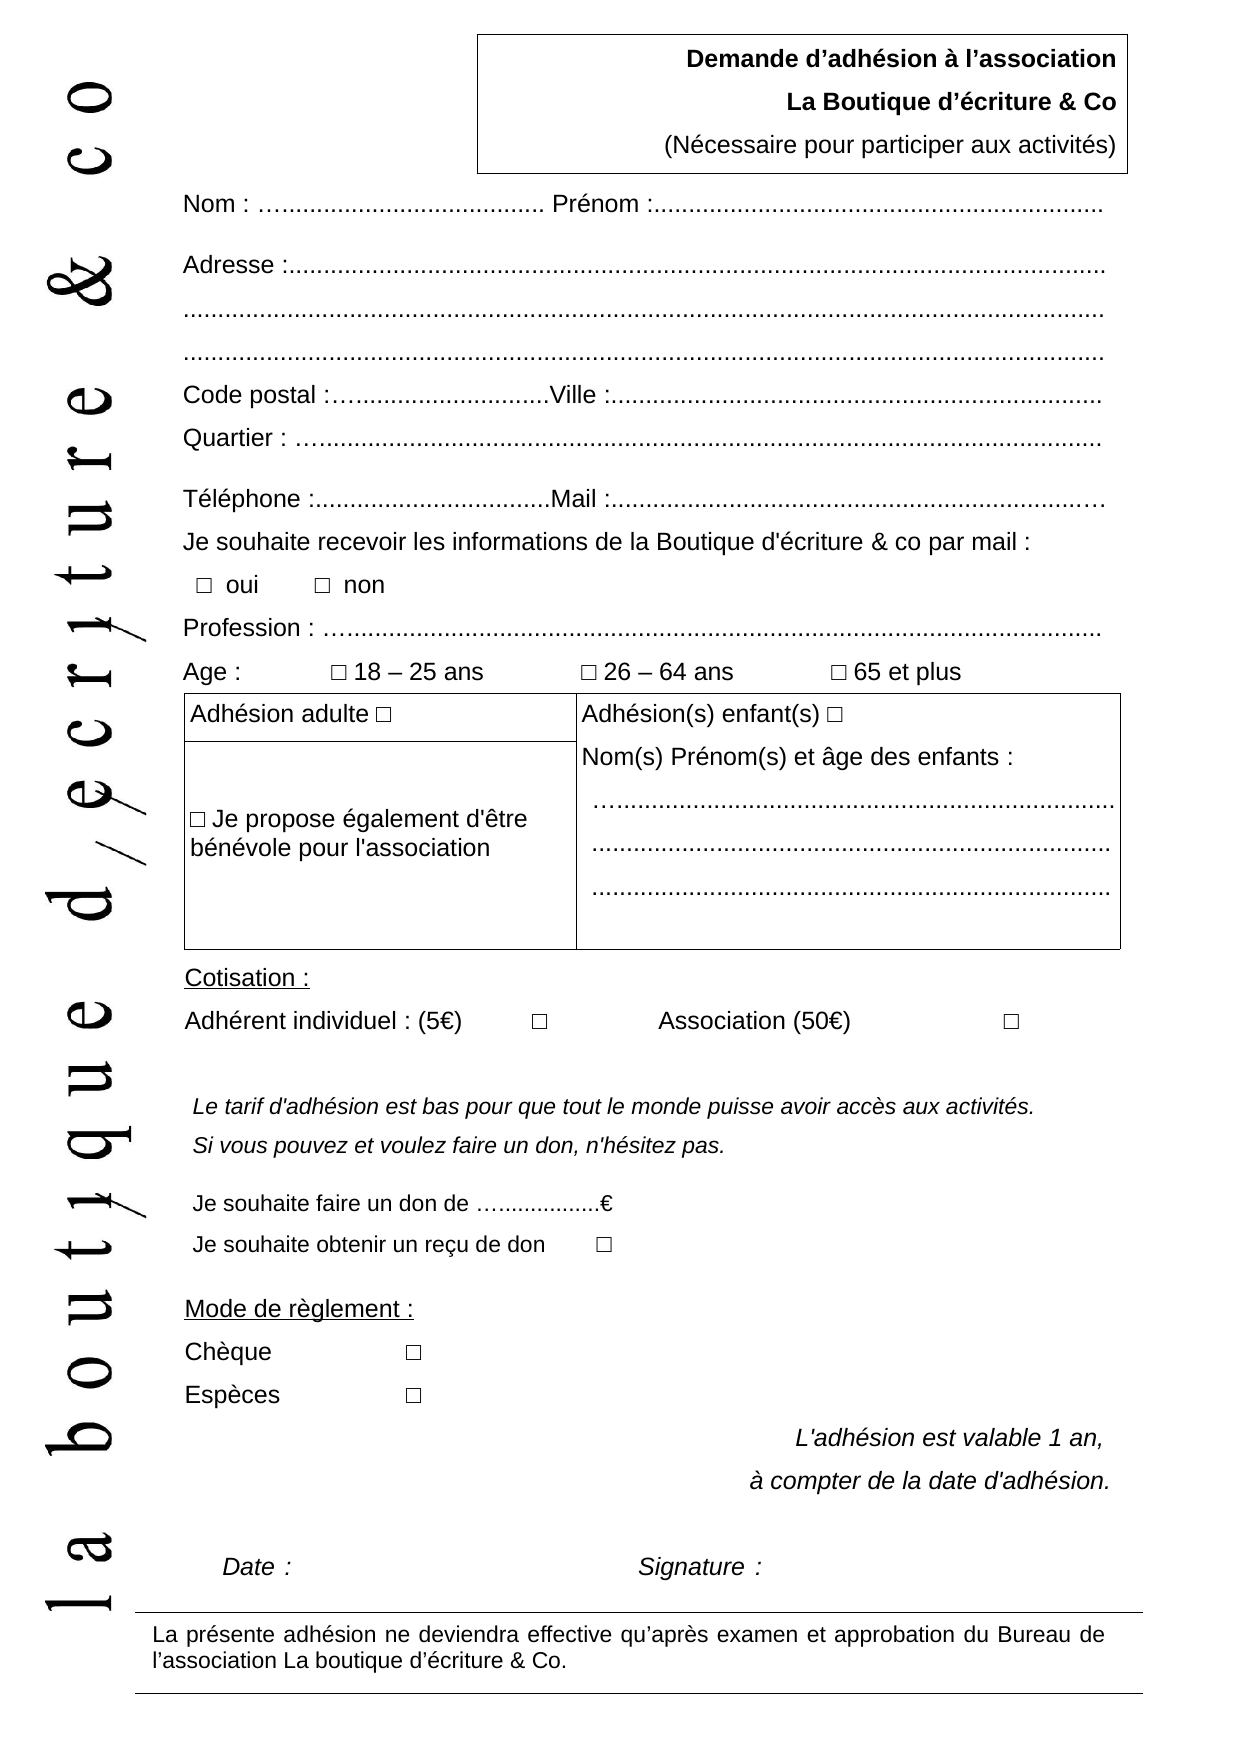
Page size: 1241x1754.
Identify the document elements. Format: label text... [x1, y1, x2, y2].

table_header Adhésion adulte □ [185, 694, 576, 741]
text La Boutique d’écriture & Co [487, 87, 1117, 116]
list L'adhésion est valable 1 an, [184, 1423, 1114, 1452]
text □ oui □ non [183, 570, 1119, 599]
text Profession : …............................................................................................................. [183, 613, 1119, 642]
text Chèque □ [184, 1337, 1114, 1366]
text Téléphone :..................................Mail :....................................................................… [183, 484, 1119, 513]
text Cotisation : [184, 963, 1114, 992]
text Je souhaite faire un don de …................€ [192, 1189, 1114, 1216]
text La présente adhésion ne deviendra effective qu’après examen et approbation du Bureau de l’association La boutique d’écriture & Co. [152, 1621, 1106, 1674]
table_cell □ Je propose également d'être bénévole pour l'association [185, 742, 576, 949]
text Le tarif d'adhésion est bas pour que tout le monde puisse avoir accès aux activités. [192, 1093, 1114, 1119]
text Adresse :................................................................................................................................................................................................................................................................................................................................................................................................ [183, 250, 1109, 365]
text (Nécessaire pour participer aux activités) [487, 131, 1117, 159]
text Mode de règlement : [184, 1294, 1114, 1322]
text Espèces □ [184, 1380, 1114, 1409]
text Quartier : …................................................................................................................. [183, 423, 1109, 452]
text Age : □ 18 – 25 ans □ 26 – 64 ans □ 65 et plus [183, 656, 1119, 685]
text Je souhaite obtenir un reçu de don □ [192, 1229, 1114, 1258]
text Demande d’adhésion à l’association [487, 44, 1117, 73]
text Adhérent individuel : (5€) □ Association (50€) □ [184, 1006, 1114, 1035]
text Si vous pouvez et voulez faire un don, n'hésitez pas. [192, 1132, 1114, 1158]
list Date : Signature : [222, 1552, 1114, 1581]
picture [45, 82, 147, 1611]
text Code postal : …............................Ville :....................................................................... [183, 380, 1119, 408]
text Je souhaite recevoir les informations de la Boutique d'écriture & co par mail : [183, 527, 1119, 556]
text Nom : …...................................... Prénom :................................................................. [183, 189, 1110, 218]
list à compter de la date d'adhésion. [184, 1466, 1114, 1495]
table_header Adhésion(s) enfant(s) □ Nom(s) Prénom(s) et âge des enfants : ….............................................................................................................................................................................................................................. [577, 694, 1120, 949]
